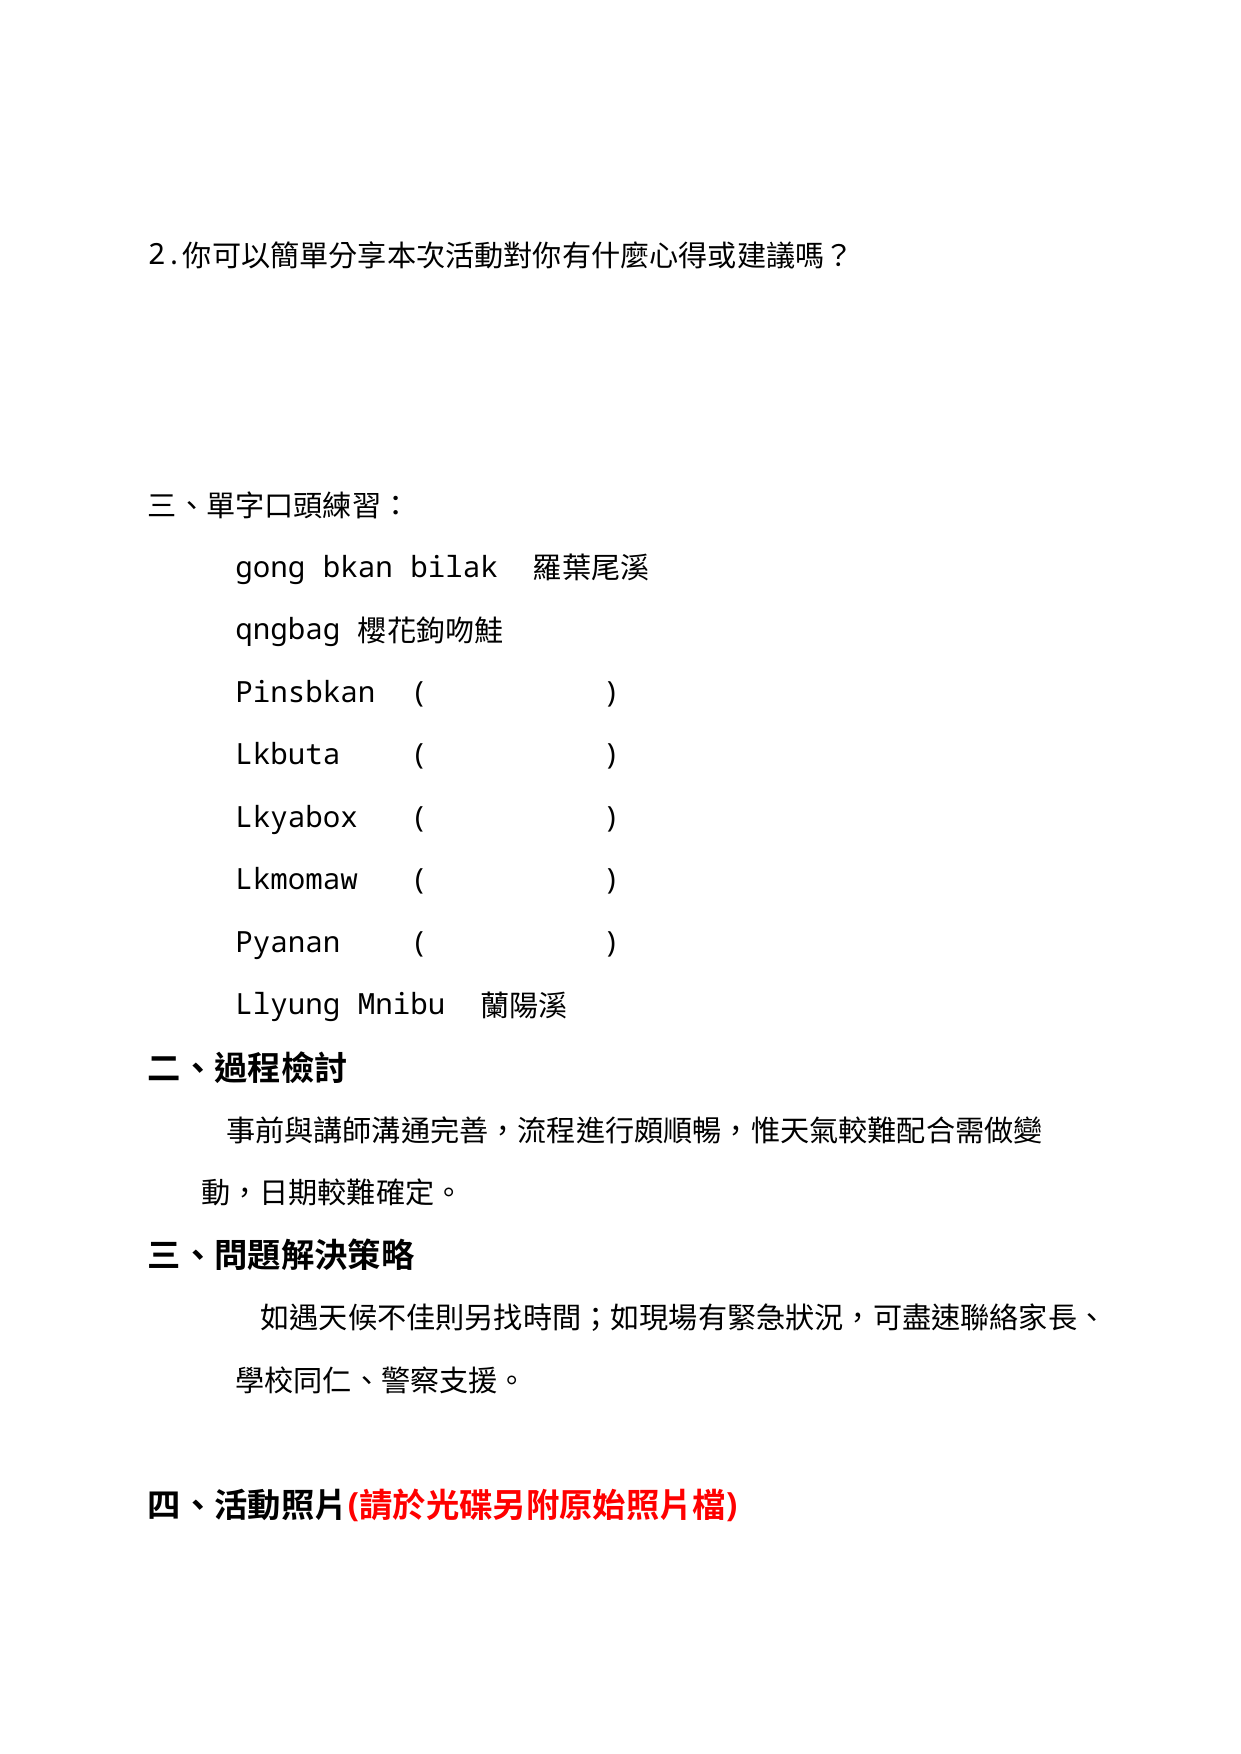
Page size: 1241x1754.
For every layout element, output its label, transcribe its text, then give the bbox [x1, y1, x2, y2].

text Lkbuta ( ) [148, 712, 1092, 774]
text 四、活動照片(請於光碟另附原始照片檔) [148, 1462, 1092, 1524]
text Llyung Mnibu 蘭陽溪 [148, 962, 1092, 1024]
text 三、單字口頭練習： [148, 462, 1092, 524]
text Pinsbkan ( ) [148, 649, 1092, 712]
text qngbag 櫻花鉤吻鮭 [148, 587, 1092, 649]
text 學校同仁、警察支援。 [148, 1337, 1092, 1399]
text 如遇天候不佳則另找時間；如現場有緊急狀況，可盡速聯絡家長、 [148, 1274, 1092, 1337]
text 動，日期較難確定。 [148, 1149, 1092, 1212]
text 二、過程檢討 [148, 1024, 1092, 1087]
text Pyanan ( ) [148, 899, 1092, 962]
text Lkyabox ( ) [148, 774, 1092, 837]
text 2.你可以簡單分享本次活動對你有什麼心得或建議嗎？ [148, 212, 1092, 274]
text 三、問題解決策略 [148, 1212, 1092, 1274]
text 事前與講師溝通完善，流程進行頗順暢，惟天氣較難配合需做變 [148, 1087, 1092, 1149]
text gong bkan bilak 羅葉尾溪 [148, 524, 1092, 587]
text Lkmomaw ( ) [148, 837, 1092, 899]
